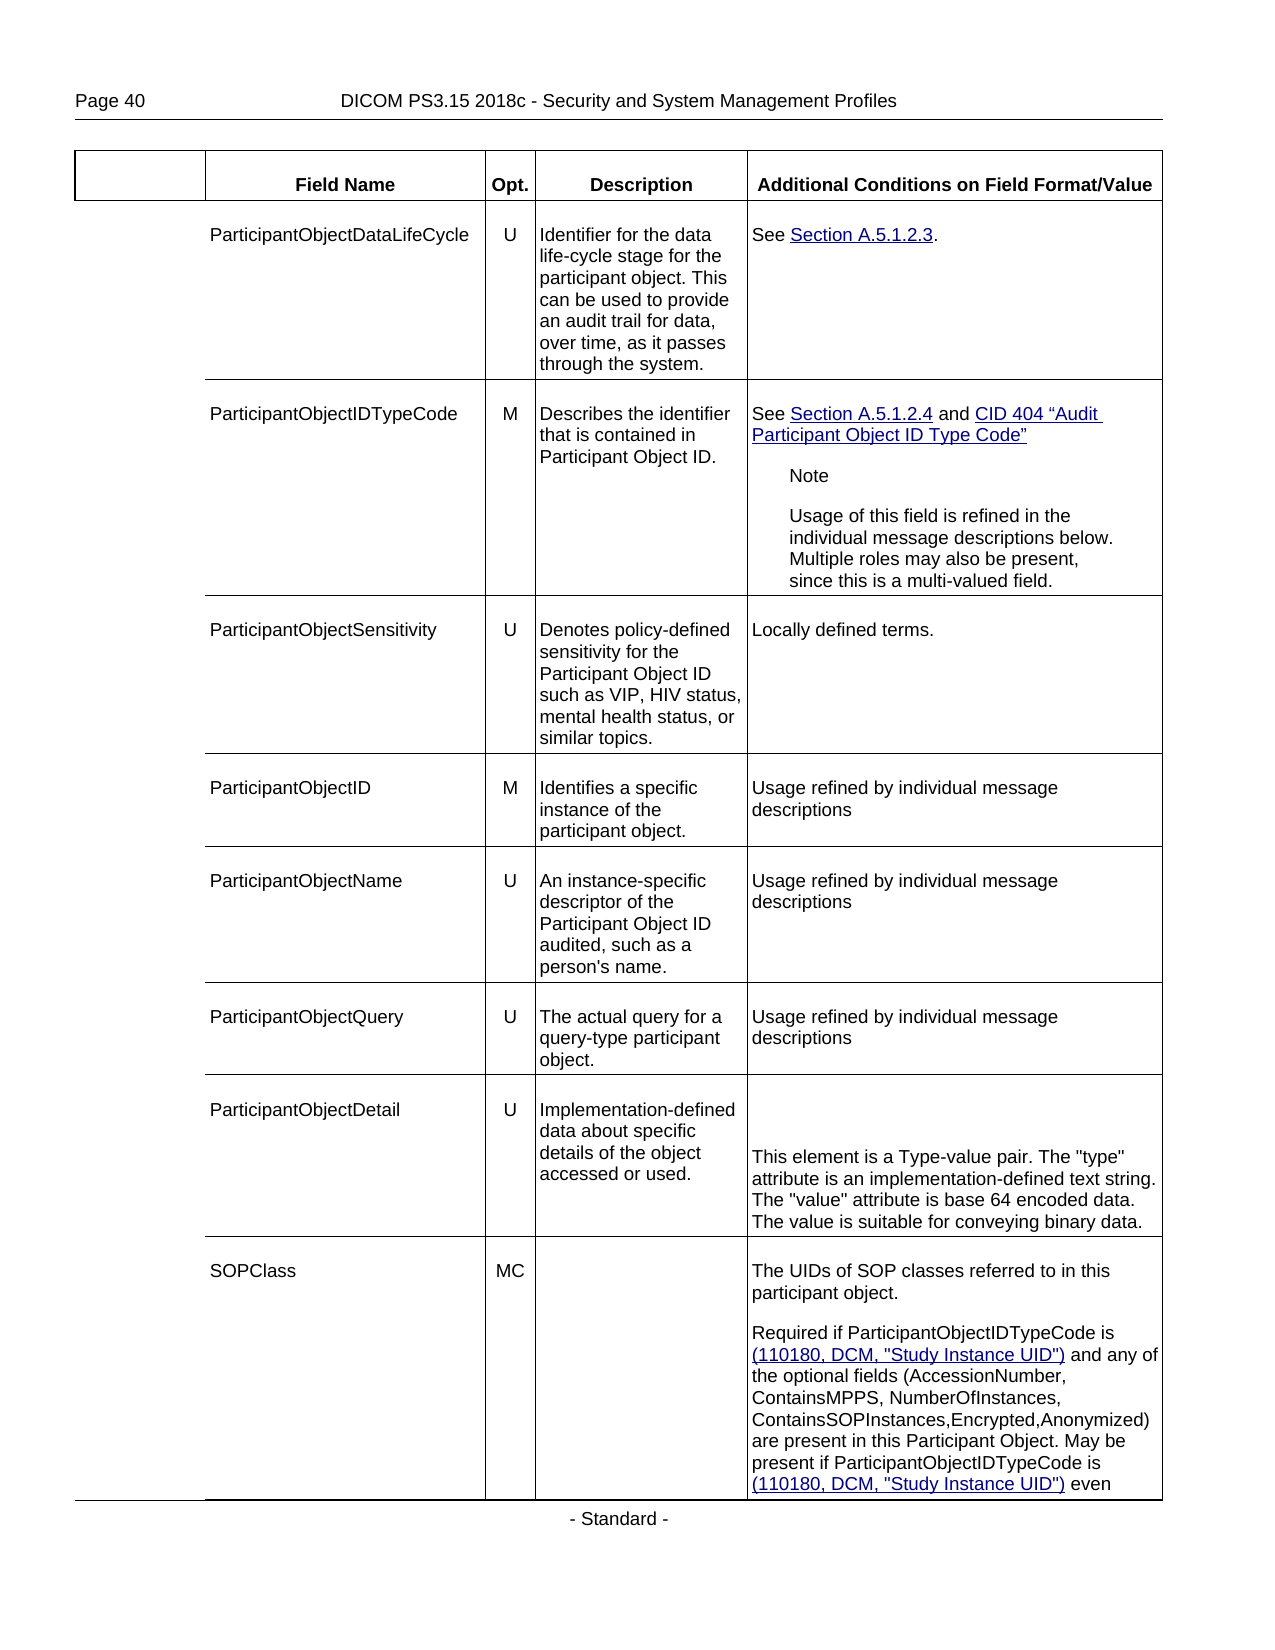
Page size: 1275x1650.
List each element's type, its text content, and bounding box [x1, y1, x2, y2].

table_cell ParticipantObjectSensitivity [205, 596, 485, 753]
table_cell Usage refined by individual message descriptions [748, 847, 1162, 982]
table_cell ParticipantObjectID [205, 754, 485, 846]
table_cell The actual query for a query-type participant object. [536, 983, 747, 1074]
table_cell MC [486, 1237, 535, 1499]
table_cell This element is a Type-value pair. The "type" attribute is an implementation-defined text string. The "value" attribute is base 64 encoded data. The value is suitable for conveying binary data. [748, 1075, 1162, 1236]
table_cell M [486, 754, 535, 846]
table_cell ParticipantObjectDetail [205, 1075, 485, 1236]
table_cell U [486, 983, 535, 1074]
table_cell Locally defined terms. [748, 596, 1162, 753]
table_cell Usage refined by individual message descriptions [748, 754, 1162, 846]
table_cell [536, 1237, 747, 1499]
table_cell Identifies a specific instance of the participant object. [536, 754, 747, 846]
table_header Additional Conditions on Field Format/Value [748, 151, 1162, 200]
table_cell Denotes policy-defined sensitivity for the Participant Object ID such as VIP, HIV status, mental health status, or similar topics. [536, 596, 747, 753]
table_cell The UIDs of SOP classes referred to in this participant object. Required if ParticipantObjectIDTypeCode is (110180, DCM, "Study Instance UID") and any of the optional fields (AccessionNumber, ContainsMPPS, NumberOfInstances, ContainsSOPInstances,Encrypted,Anonymized) are present in this Participant Object. May be present if ParticipantObjectIDTypeCode is (110180, DCM, "Study Instance UID") even [748, 1237, 1162, 1499]
table_header Description [536, 151, 747, 200]
table_cell Usage refined by individual message descriptions [748, 983, 1162, 1074]
table_cell U [486, 1075, 535, 1236]
table_cell SOPClass [205, 1237, 485, 1499]
table_cell Identifier for the data life-cycle stage for the participant object. This can be used to provide an audit trail for data, over time, as it passes through the system. [536, 201, 747, 379]
table_cell ParticipantObjectDataLifeCycle [205, 201, 485, 379]
table_cell Describes the identifier that is contained in Participant Object ID. [536, 380, 747, 595]
table_cell See Section A.5.1.2.4 and CID 404 “Audit Participant Object ID Type Code” Note Usage of this field is refined in the individual message descriptions below. Multiple roles may also be present, since this is a multi-valued field. [748, 380, 1162, 595]
table_cell ParticipantObjectQuery [205, 983, 485, 1074]
table_cell See Section A.5.1.2.3. [748, 201, 1162, 379]
table_cell M [486, 380, 535, 595]
table_cell An instance-specific descriptor of the Participant Object ID audited, such as a person's name. [536, 847, 747, 982]
table_header Field Name [206, 151, 485, 200]
table_cell ParticipantObjectIDTypeCode [205, 380, 485, 595]
table_header Opt. [486, 151, 535, 200]
table_cell ParticipantObjectName [205, 847, 485, 982]
table_cell U [486, 201, 535, 379]
table_cell Implementation-defined data about specific details of the object accessed or used. [536, 1075, 747, 1236]
table_cell U [486, 847, 535, 982]
table_header [76, 151, 205, 200]
table_cell U [486, 596, 535, 753]
